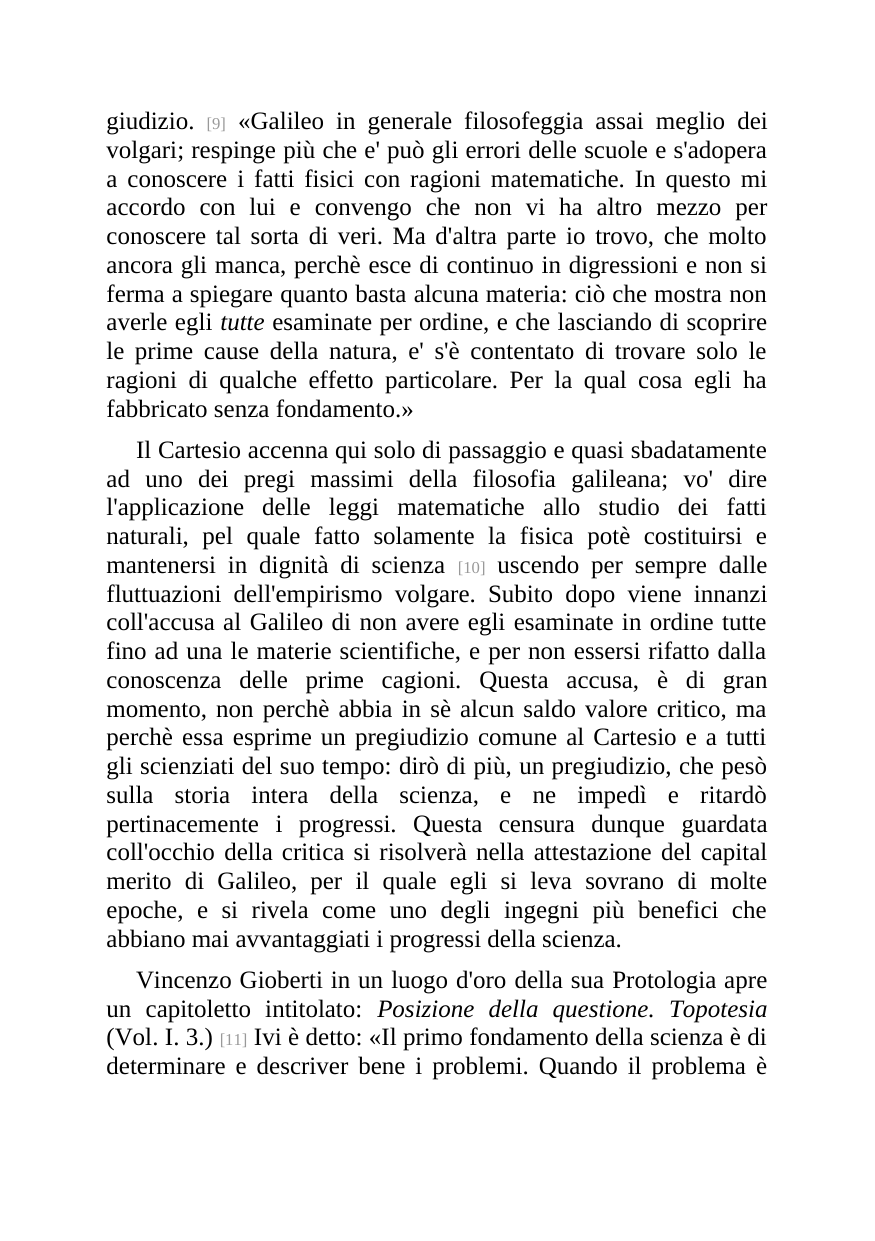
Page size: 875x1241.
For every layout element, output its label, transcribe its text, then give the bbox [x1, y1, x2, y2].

text Vincenzo Gioberti in un luogo d'oro della sua Protologia apre un capitoletto intitolato: Posizione della questione. Topotesia (Vol. I. 3.) [11] Ivi è detto: «Il primo fondamento della scienza è di determinare e descriver bene i problemi. Quando il problema è [106, 965, 768, 1080]
text giudizio. [9] «Galileo in generale filosofeggia assai meglio dei volgari; respinge più che e' può gli errori delle scuole e s'adopera a conoscere i fatti fisici con ragioni matematiche. In questo mi accordo con lui e convengo che non vi ha altro mezzo per conoscere tal sorta di veri. Ma d'altra parte io trovo, che molto ancora gli manca, perchè esce di continuo in digressioni e non si ferma a spiegare quanto basta alcuna materia: ciò che mostra non averle egli tutte esaminate per ordine, e che lasciando di scoprire le prime cause della natura, e' s'è contentato di trovare solo le ragioni di qualche effetto particolare. Per la qual cosa egli ha fabbricato senza fondamento.» [106, 106, 768, 422]
text Il Cartesio accenna qui solo di passaggio e quasi sbadatamente ad uno dei pregi massimi della filosofia galileana; vo' dire l'applicazione delle leggi matematiche allo studio dei fatti naturali, pel quale fatto solamente la fisica potè costituirsi e mantenersi in dignità di scienza [10] uscendo per sempre dalle fluttuazioni dell'empirismo volgare. Subito dopo viene innanzi coll'accusa al Galileo di non avere egli esaminate in ordine tutte fino ad una le materie scientifiche, e per non essersi rifatto dalla conoscenza delle prime cagioni. Questa accusa, è di gran momento, non perchè abbia in sè alcun saldo valore critico, ma perchè essa esprime un pregiudizio comune al Cartesio e a tutti gli scienziati del suo tempo: dirò di più, un pregiudizio, che pesò sulla storia intera della scienza, e ne impedì e ritardò pertinacemente i progressi. Questa censura dunque guardata coll'occhio della critica si risolverà nella attestazione del capital merito di Galileo, per il quale egli si leva sovrano di molte epoche, e si rivela come uno degli ingegni più benefici che abbiano mai avvantaggiati i progressi della scienza. [106, 435, 768, 952]
